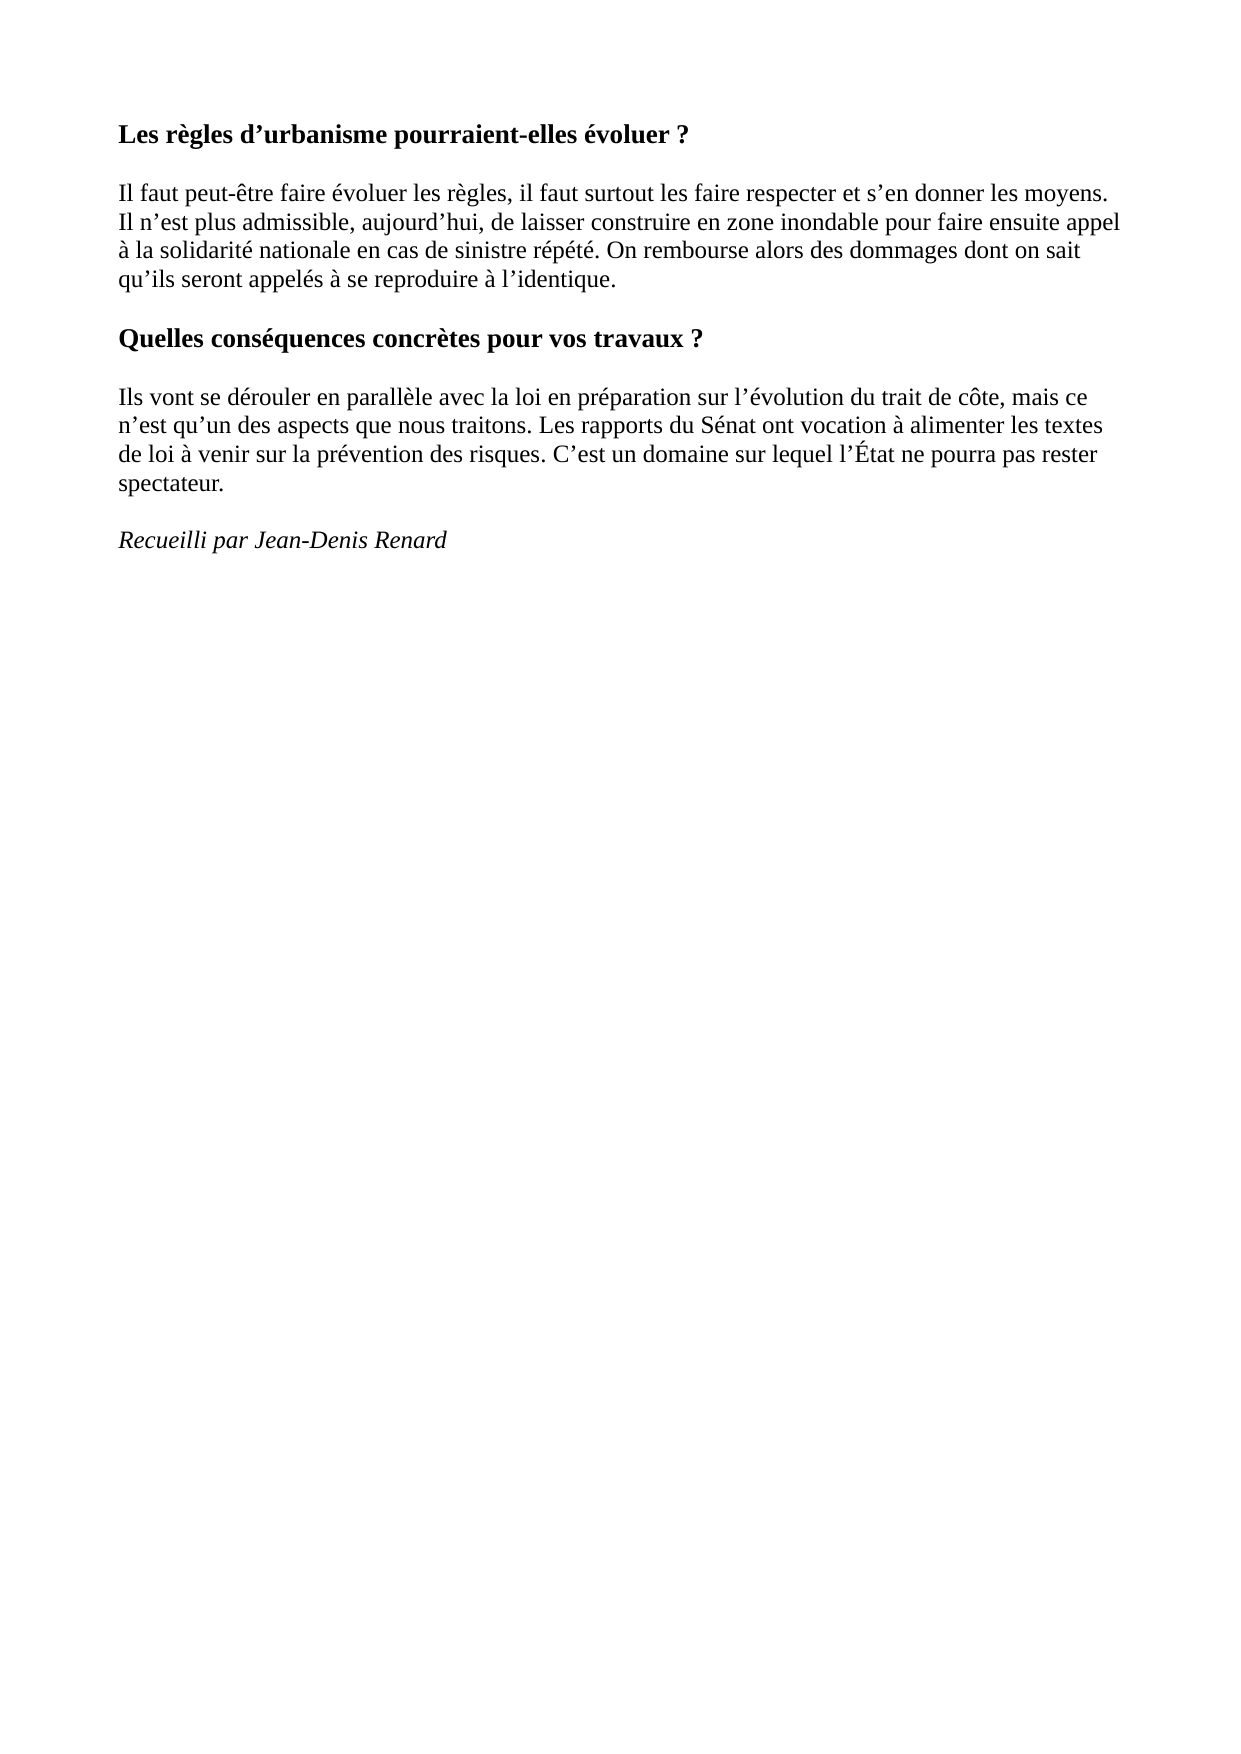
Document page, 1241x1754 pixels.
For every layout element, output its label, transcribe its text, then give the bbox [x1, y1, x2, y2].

text Les règles d’urbanisme pourraient-elles évoluer ? [118, 118, 1122, 149]
text Recueilli par Jean-Denis Renard [118, 525, 1122, 554]
text Il faut peut-être faire évoluer les règles, il faut surtout les faire respecter et s’en donner les moyens. Il n’est plus admissible, aujourd’hui, de laisser construire en zone inondable pour faire ensuite appel à la solidarité nationale en cas de sinistre répété. On rembourse alors des dommages dont on sait qu’ils seront appelés à se reproduire à l’identique. [118, 178, 1122, 293]
text Quelles conséquences concrètes pour vos travaux ? [118, 322, 1122, 353]
text Ils vont se dérouler en parallèle avec la loi en préparation sur l’évolution du trait de côte, mais ce n’est qu’un des aspects que nous traitons. Les rapports du Sénat ont vocation à alimenter les textes de loi à venir sur la prévention des risques. C’est un domaine sur lequel l’État ne pourra pas rester spectateur. [118, 382, 1122, 497]
